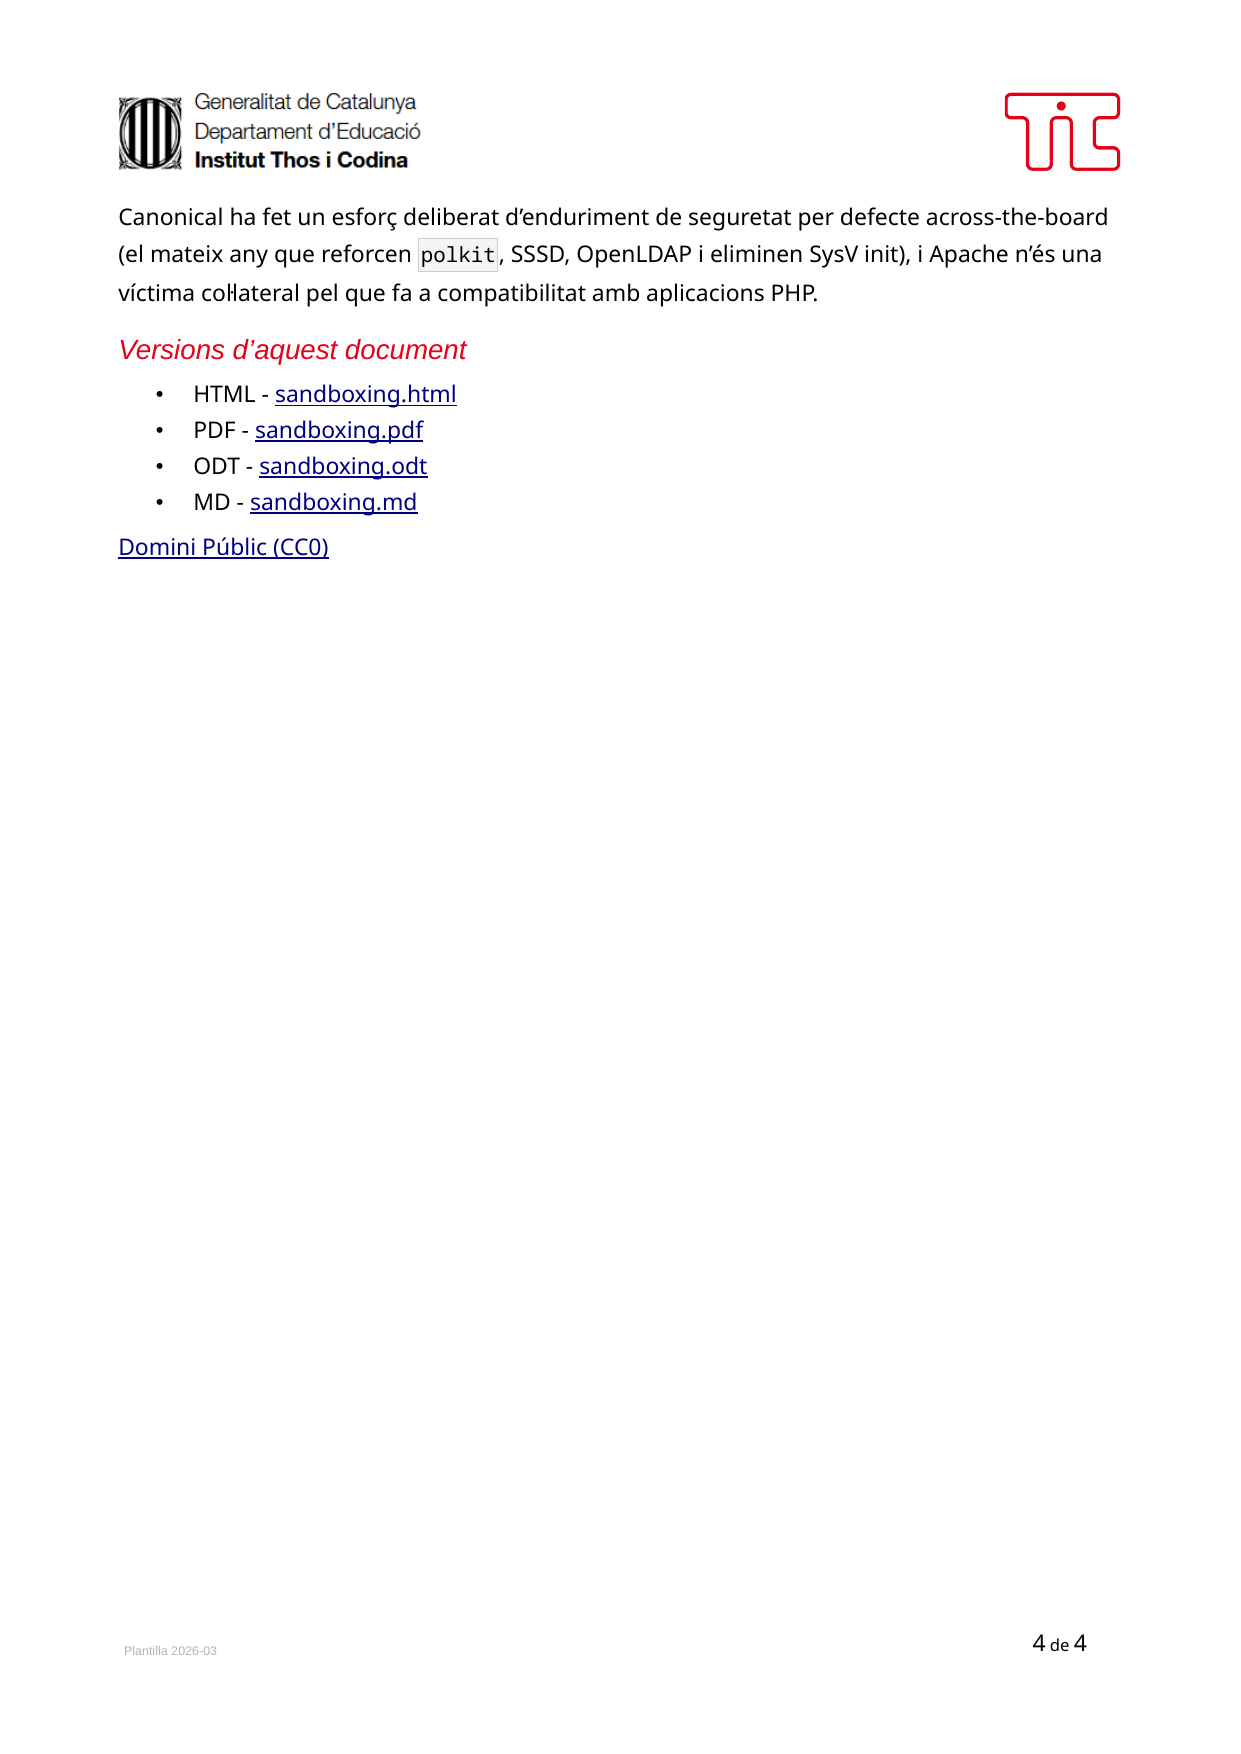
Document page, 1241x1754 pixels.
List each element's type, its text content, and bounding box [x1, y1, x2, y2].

list HTML - sandboxing.html [156, 378, 1122, 409]
picture [1004, 92, 1123, 171]
text Domini Públic (CC0) [118, 531, 1122, 562]
list ODT - sandboxing.odt [156, 450, 1122, 481]
list MD - sandboxing.md [156, 486, 1122, 517]
list PDF - sandboxing.pdf [156, 414, 1122, 445]
text Canonical ha fet un esforç deliberat d’enduriment de seguretat per defecte across-the-board (el mateix any que reforcen polkit, SSSD, OpenLDAP i eliminen SysV init), i Apache n’és una víctima col·lateral pel que fa a compatibilitat amb aplicacions PHP. [118, 201, 1122, 308]
picture [118, 92, 422, 171]
subtitle Versions d’aquest document [118, 334, 1122, 366]
